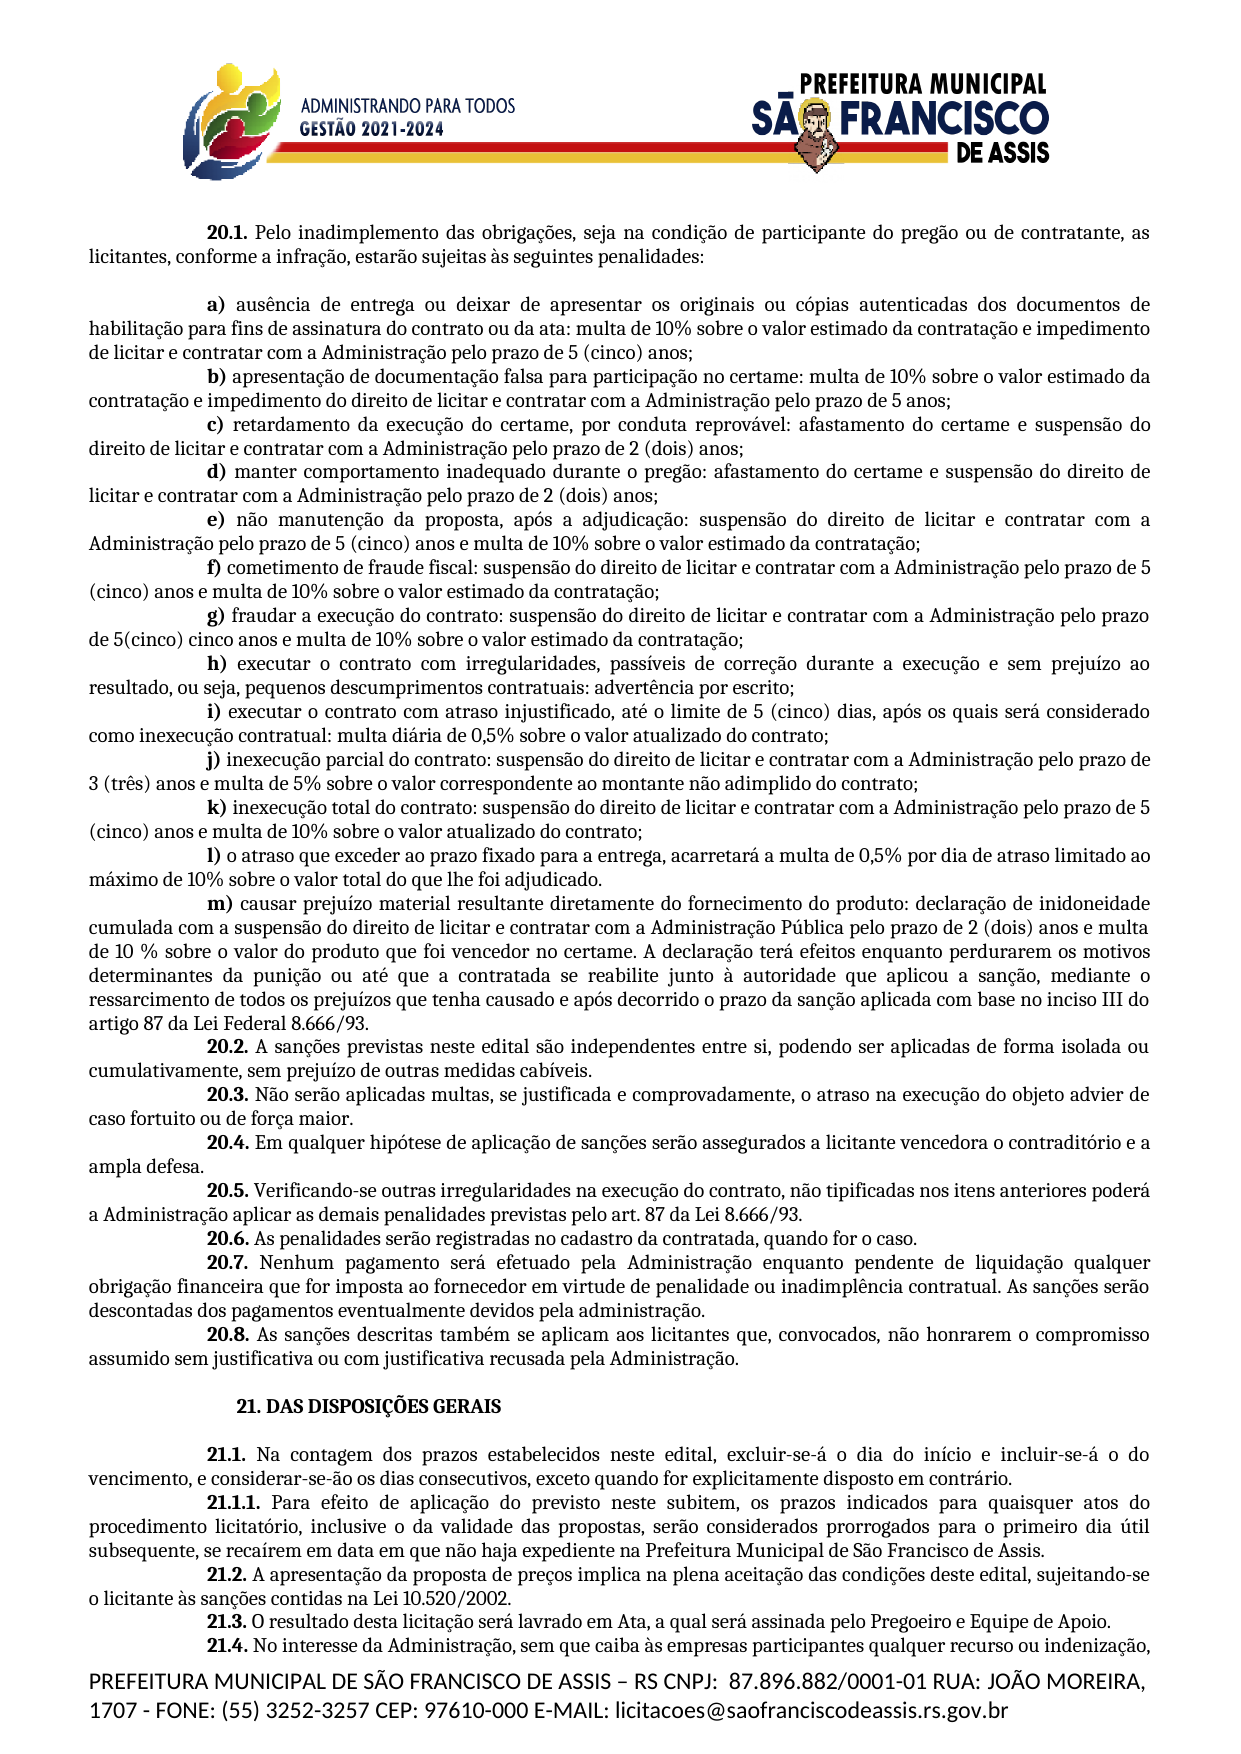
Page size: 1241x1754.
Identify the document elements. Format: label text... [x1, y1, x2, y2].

text 20.5. Verificando-se outras irregularidades na execução do contrato, não tipificadas nos itens anteriores poderá a Administração aplicar as demais penalidades previstas pelo art. 87 da Lei 8.666/93. [89, 1179, 1152, 1227]
text g) fraudar a execução do contrato: suspensão do direito de licitar e contratar com a Administração pelo prazo de 5(cinco) cinco anos e multa de 10% sobre o valor estimado da contratação; [89, 604, 1152, 652]
text k) inexecução total do contrato: suspensão do direito de licitar e contratar com a Administração pelo prazo de 5 (cinco) anos e multa de 10% sobre o valor atualizado do contrato; [89, 796, 1152, 843]
text e) não manutenção da proposta, após a adjudicação: suspensão do direito de licitar e contratar com a Administração pelo prazo de 5 (cinco) anos e multa de 10% sobre o valor estimado da contratação; [89, 508, 1152, 556]
text 20.6. As penalidades serão registradas no cadastro da contratada, quando for o caso. [89, 1227, 1152, 1251]
text f) cometimento de fraude fiscal: suspensão do direito de licitar e contratar com a Administração pelo prazo de 5 (cinco) anos e multa de 10% sobre o valor estimado da contratação; [89, 556, 1152, 604]
text 20.8. As sanções descritas também se aplicam aos licitantes que, convocados, não honrarem o compromisso assumido sem justificativa ou com justificativa recusada pela Administração. [89, 1323, 1152, 1371]
text m) causar prejuízo material resultante diretamente do fornecimento do produto: declaração de inidoneidade cumulada com a suspensão do direito de licitar e contratar com a Administração Pública pelo prazo de 2 (dois) anos e multa de 10 % sobre o valor do produto que foi vencedor no certame. A declaração terá efeitos enquanto perdurarem os motivos determinantes da punição ou até que a contratada se reabilite junto à autoridade que aplicou a sanção, mediante o ressarcimento de todos os prejuízos que tenha causado e após decorrido o prazo da sanção aplicada com base no inciso III do artigo 87 da Lei Federal 8.666/93. [89, 891, 1152, 1035]
text 20.2. A sanções previstas neste edital são independentes entre si, podendo ser aplicadas de forma isolada ou cumulativamente, sem prejuízo de outras medidas cabíveis. [89, 1035, 1152, 1083]
text a) ausência de entrega ou deixar de apresentar os originais ou cópias autenticadas dos documentos de habilitação para fins de assinatura do contrato ou da ata: multa de 10% sobre o valor estimado da contratação e impedimento de licitar e contratar com a Administração pelo prazo de 5 (cinco) anos; [89, 292, 1152, 364]
text j) inexecução parcial do contrato: suspensão do direito de licitar e contratar com a Administração pelo prazo de 3 (três) anos e multa de 5% sobre o valor correspondente ao montante não adimplido do contrato; [89, 748, 1152, 796]
text 21.4. No interesse da Administração, sem que caiba às empresas participantes qualquer recurso ou indenização, [89, 1634, 1152, 1658]
text 20.1. Pelo inadimplemento das obrigações, seja na condição de participante do pregão ou de contratante, as licitantes, conforme a infração, estarão sujeitas às seguintes penalidades: [89, 221, 1152, 268]
text 20.4. Em qualquer hipótese de aplicação de sanções serão assegurados a licitante vencedora o contraditório e a ampla defesa. [89, 1131, 1152, 1179]
text 20.7. Nenhum pagamento será efetuado pela Administração enquanto pendente de liquidação qualquer obrigação financeira que for imposta ao fornecedor em virtude de penalidade ou inadimplência contratual. As sanções serão descontadas dos pagamentos eventualmente devidos pela administração. [89, 1251, 1152, 1323]
text c) retardamento da execução do certame, por conduta reprovável: afastamento do certame e suspensão do direito de licitar e contratar com a Administração pelo prazo de 2 (dois) anos; [89, 412, 1152, 460]
text 21.2. A apresentação da proposta de preços implica na plena aceitação das condições deste edital, sujeitando-se o licitante às sanções contidas na Lei 10.520/2002. [89, 1562, 1152, 1610]
text 21.1. Na contagem dos prazos estabelecidos neste edital, excluir-se-á o dia do início e incluir-se-á o do vencimento, e considerar-se-ão os dias consecutivos, exceto quando for explicitamente disposto em contrário. [89, 1442, 1152, 1490]
text d) manter comportamento inadequado durante o pregão: afastamento do certame e suspensão do direito de licitar e contratar com a Administração pelo prazo de 2 (dois) anos; [89, 460, 1152, 508]
text 20.3. Não serão aplicadas multas, se justificada e comprovadamente, o atraso na execução do objeto advier de caso fortuito ou de força maior. [89, 1083, 1152, 1131]
text 21.1.1. Para efeito de aplicação do previsto neste subitem, os prazos indicados para quaisquer atos do procedimento licitatório, inclusive o da validade das propostas, serão considerados prorrogados para o primeiro dia útil subsequente, se recaírem em data em que não haja expediente na Prefeitura Municipal de São Francisco de Assis. [89, 1490, 1152, 1562]
text l) o atraso que exceder ao prazo fixado para a entrega, acarretará a multa de 0,5% por dia de atraso limitado ao máximo de 10% sobre o valor total do que lhe foi adjudicado. [89, 843, 1152, 891]
text 21. DAS DISPOSIÇÕES GERAIS [89, 1394, 1152, 1418]
text b) apresentação de documentação falsa para participação no certame: multa de 10% sobre o valor estimado da contratação e impedimento do direito de licitar e contratar com a Administração pelo prazo de 5 anos; [89, 364, 1152, 412]
text i) executar o contrato com atraso injustificado, até o limite de 5 (cinco) dias, após os quais será considerado como inexecução contratual: multa diária de 0,5% sobre o valor atualizado do contrato; [89, 700, 1152, 748]
text h) executar o contrato com irregularidades, passíveis de correção durante a execução e sem prejuízo ao resultado, ou seja, pequenos descumprimentos contratuais: advertência por escrito; [89, 652, 1152, 700]
text 21.3. O resultado desta licitação será lavrado em Ata, a qual será assinada pelo Pregoeiro e Equipe de Apoio. [89, 1610, 1152, 1634]
